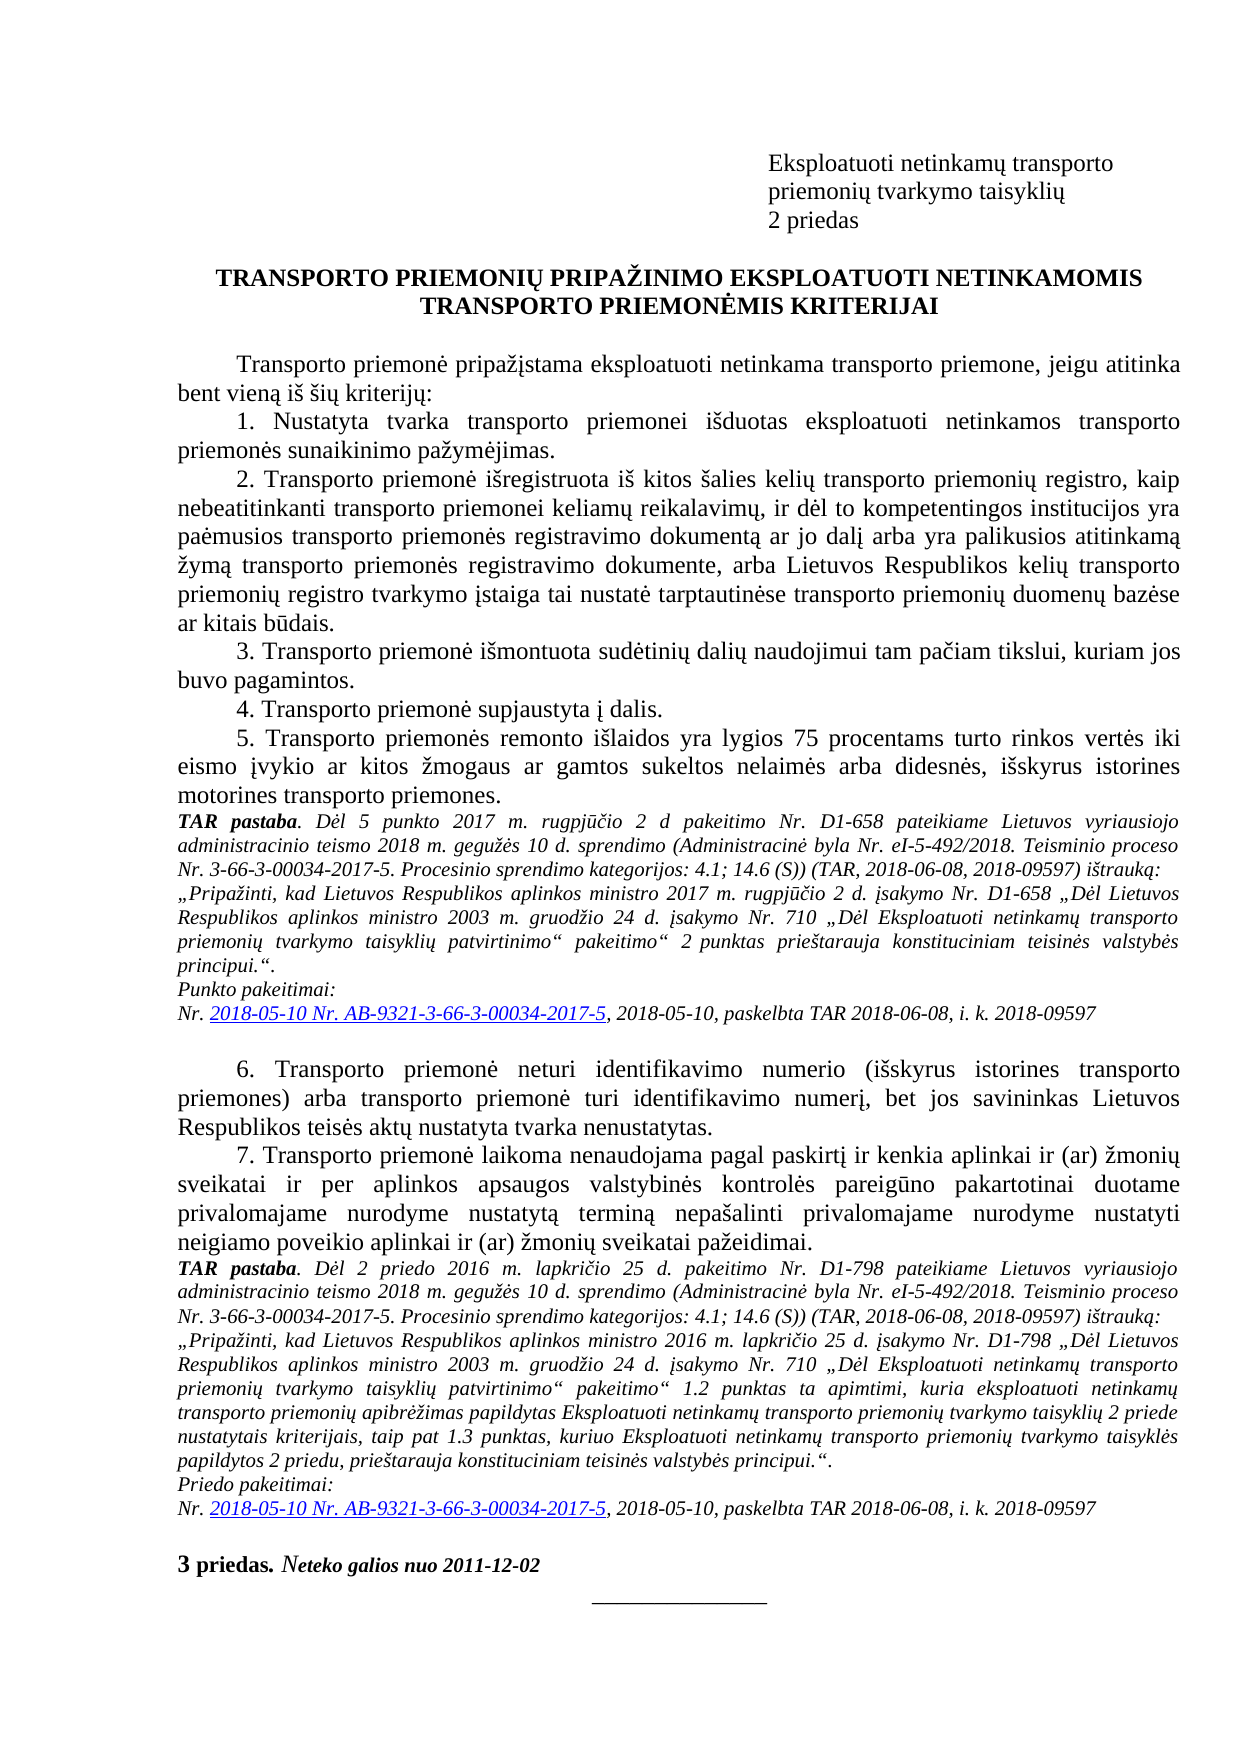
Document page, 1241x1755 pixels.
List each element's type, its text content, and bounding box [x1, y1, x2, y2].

text Priedo pakeitimai: [177, 1472, 1181, 1496]
text 3 priedas. Neteko galios nuo 2011-12-02 [177, 1549, 1181, 1578]
text 6. Transporto priemonė neturi identifikavimo numerio (išskyrus istorines transporto priemones) arba transporto priemonė turi identifikavimo numerį, bet jos savininkas Lietuvos Respublikos teisės aktų nustatyta tvarka nenustatytas. [177, 1054, 1181, 1140]
text Transporto priemonė pripažįstama eksploatuoti netinkama transporto priemone, jeigu atitinka bent vieną iš šių kriterijų: [177, 349, 1181, 406]
text TAR pastaba. Dėl 5 punkto 2017 m. rugpjūčio 2 d pakeitimo Nr. D1-658 pateikiame Lietuvos vyriausiojo administracinio teismo 2018 m. gegužės 10 d. sprendimo (Administracinė byla Nr. eI-5-492/2018. Teisminio proceso Nr. 3-66-3-00034-2017-5. Procesinio sprendimo kategorijos: 4.1; 14.6 (S)) (TAR, 2018-06-08, 2018-09597) ištrauką: [177, 809, 1181, 881]
text 7. Transporto priemonė laikoma nenaudojama pagal paskirtį ir kenkia aplinkai ir (ar) žmonių sveikatai ir per aplinkos apsaugos valstybinės kontrolės pareigūno pakartotinai duotame privalomajame nurodyme nustatytą terminą nepašalinti privalomajame nurodyme nustatyti neigiamo poveikio aplinkai ir (ar) žmonių sveikatai pažeidimai. [177, 1140, 1181, 1255]
text TRANSPORTO PRIEMONIŲ PRIPAŽINIMO EKSPLOATUOTI NETINKAMOMIS TRANSPORTO PRIEMONĖMIS KRITERIJAI [177, 263, 1181, 320]
text priemonių tvarkymo taisyklių [768, 176, 1181, 205]
text Eksploatuoti netinkamų transporto [177, 148, 1181, 176]
text 3. Transporto priemonė išmontuota sudėtinių dalių naudojimui tam pačiam tikslui, kuriam jos buvo pagamintos. [177, 636, 1181, 694]
text 2 priedas [768, 205, 1181, 234]
text 1. Nustatyta tvarka transporto priemonei išduotas eksploatuoti netinkamos transporto priemonės sunaikinimo pažymėjimas. [177, 406, 1181, 464]
text TAR pastaba. Dėl 2 priedo 2016 m. lapkričio 25 d. pakeitimo Nr. D1-798 pateikiame Lietuvos vyriausiojo administracinio teismo 2018 m. gegužės 10 d. sprendimo (Administracinė byla Nr. eI-5-492/2018. Teisminio proceso Nr. 3-66-3-00034-2017-5. Procesinio sprendimo kategorijos: 4.1; 14.6 (S)) (TAR, 2018-06-08, 2018-09597) ištrauką: [177, 1255, 1181, 1328]
text 2. Transporto priemonė išregistruota iš kitos šalies kelių transporto priemonių registro, kaip nebeatitinkanti transporto priemonei keliamų reikalavimų, ir dėl to kompetentingos institucijos yra paėmusios transporto priemonės registravimo dokumentą ar jo dalį arba yra palikusios atitinkamą žymą transporto priemonės registravimo dokumente, arba Lietuvos Respublikos kelių transporto priemonių registro tvarkymo įstaiga tai nustatė tarptautinėse transporto priemonių duomenų bazėse ar kitais būdais. [177, 464, 1181, 636]
text Nr. 2018-05-10 Nr. AB-9321-3-66-3-00034-2017-5, 2018-05-10, paskelbta TAR 2018-06-08, i. k. 2018-09597 [177, 1496, 1181, 1520]
text ______________ [177, 1578, 1181, 1606]
text Nr. 2018-05-10 Nr. AB-9321-3-66-3-00034-2017-5, 2018-05-10, paskelbta TAR 2018-06-08, i. k. 2018-09597 [177, 1001, 1181, 1025]
text Punkto pakeitimai: [177, 977, 1181, 1001]
text 4. Transporto priemonė supjaustyta į dalis. [177, 694, 1181, 723]
text „Pripažinti, kad Lietuvos Respublikos aplinkos ministro 2016 m. lapkričio 25 d. įsakymo Nr. D1-798 „Dėl Lietuvos Respublikos aplinkos ministro 2003 m. gruodžio 24 d. įsakymo Nr. 710 „Dėl Eksploatuoti netinkamų transporto priemonių tvarkymo taisyklių patvirtinimo“ pakeitimo“ 1.2 punktas ta apimtimi, kuria eksploatuoti netinkamų transporto priemonių apibrėžimas papildytas Eksploatuoti netinkamų transporto priemonių tvarkymo taisyklių 2 priede nustatytais kriterijais, taip pat 1.3 punktas, kuriuo Eksploatuoti netinkamų transporto priemonių tvarkymo taisyklės papildytos 2 priedu, prieštarauja konstituciniam teisinės valstybės principui.“. [177, 1328, 1181, 1472]
text „Pripažinti, kad Lietuvos Respublikos aplinkos ministro 2017 m. rugpjūčio 2 d. įsakymo Nr. D1-658 „Dėl Lietuvos Respublikos aplinkos ministro 2003 m. gruodžio 24 d. įsakymo Nr. 710 „Dėl Eksploatuoti netinkamų transporto priemonių tvarkymo taisyklių patvirtinimo“ pakeitimo“ 2 punktas prieštarauja konstituciniam teisinės valstybės principui.“. [177, 881, 1181, 977]
text 5. Transporto priemonės remonto išlaidos yra lygios 75 procentams turto rinkos vertės iki eismo įvykio ar kitos žmogaus ar gamtos sukeltos nelaimės arba didesnės, išskyrus istorines motorines transporto priemones. [177, 723, 1181, 809]
